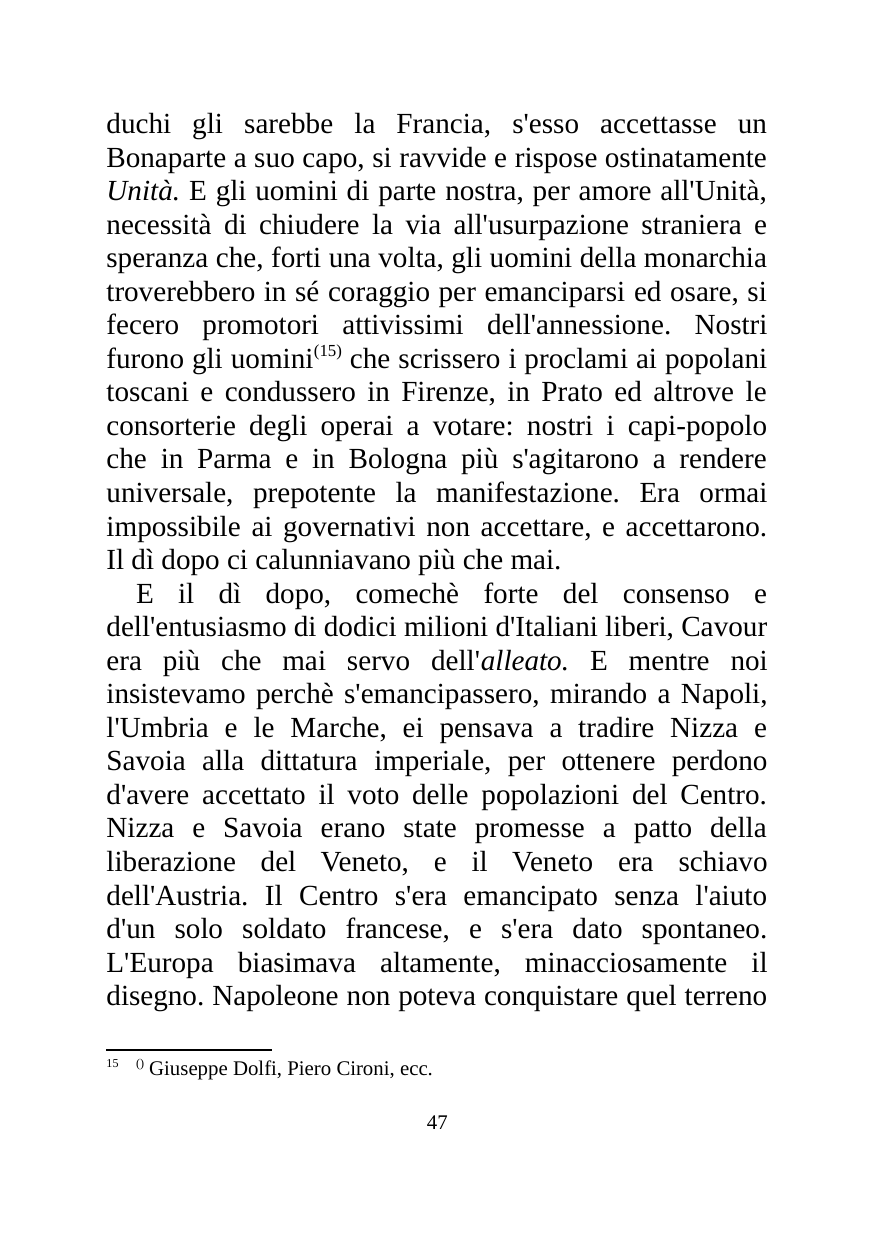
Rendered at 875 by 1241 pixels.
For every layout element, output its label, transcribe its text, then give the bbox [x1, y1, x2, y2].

text E il dì dopo, comechè forte del consenso e dell'entusiasmo di dodici milioni d'Italiani liberi, Cavour era più che mai servo dell'alleato. E mentre noi insistevamo perchè s'emancipassero, mirando a Napoli, l'Umbria e le Marche, ei pensava a tradire Nizza e Savoia alla dittatura imperiale, per ottenere perdono d'avere accettato il voto delle popolazioni del Centro. Nizza e Savoia erano state promesse a patto della liberazione del Veneto, e il Veneto era schiavo dell'Austria. Il Centro s'era emancipato senza l'aiuto d'un solo soldato francese, e s'era dato spontaneo. L'Europa biasimava altamente, minacciosamente il disegno. Napoleone non poteva conquistare quel terreno [106, 576, 768, 1012]
text duchi gli sarebbe la Francia, s'esso accettasse un Bonaparte a suo capo, si ravvide e rispose ostinatamente Unità. E gli uomini di parte nostra, per amore all'Unità, necessità di chiudere la via all'usurpazione straniera e speranza che, forti una volta, gli uomini della monarchia troverebbero in sé coraggio per emanciparsi ed osare, si fecero promotori attivissimi dell'annessione. Nostri furono gli uomini() che scrissero i proclami ai popolani toscani e condussero in Firenze, in Prato ed altrove le consorterie degli operai a votare: nostri i capi-popolo che in Parma e in Bologna più s'agitarono a rendere universale, prepotente la manifestazione. Era ormai impossibile ai governativi non accettare, e accettarono. Il dì dopo ci calunniavano più che mai. [106, 106, 768, 576]
text () Giuseppe Dolfi, Piero Cironi, ecc. [106, 1056, 768, 1080]
